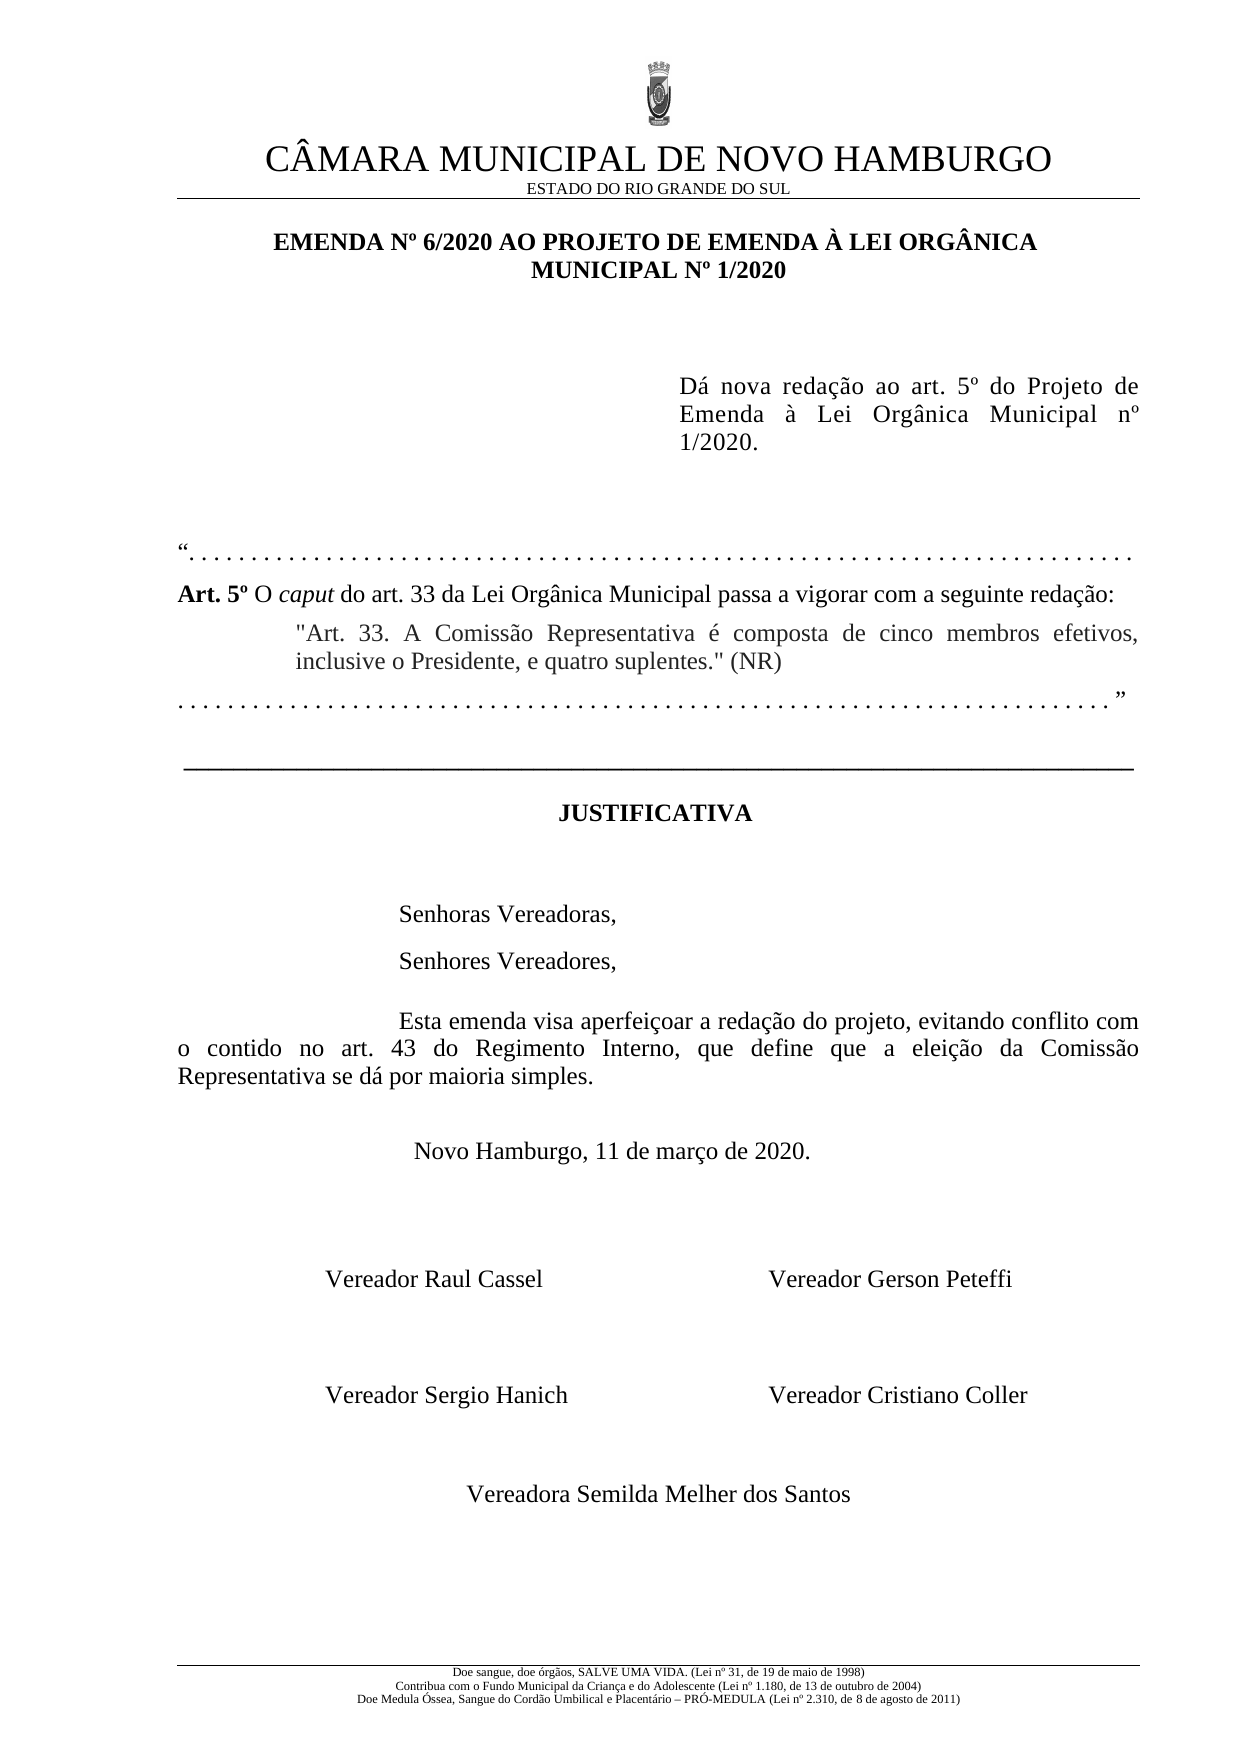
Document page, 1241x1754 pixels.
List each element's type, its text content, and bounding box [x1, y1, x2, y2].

text "Art. 33. A Comissão Representativa é composta de cinco membros efetivos, inclusive o Presidente, e quatro suplentes." (NR) [295, 619, 1140, 674]
text Esta emenda visa aperfeiçoar a redação do projeto, evitando conflito com o contido no art. 43 do Regimento Interno, que define que a eleição da Comissão Representativa se dá por maioria simples. [177, 1007, 1140, 1090]
text EMENDA Nº 6/2020 AO PROJETO DE EMENDA À LEI ORGÂNICA [177, 228, 1140, 256]
text MUNICIPAL Nº 1/2020 [177, 256, 1140, 284]
text Vereador Raul Cassel Vereador Gerson Peteffi [177, 1265, 1140, 1293]
text Vereadora Semilda Melher dos Santos [177, 1480, 1140, 1508]
text Senhores Vereadores, [177, 947, 1140, 975]
text Senhoras Vereadoras, [177, 900, 1140, 928]
text ____________________________________________________________________________ [177, 746, 1140, 773]
text . . . . . . . . . . . . . . . . . . . . . . . . . . . . . . . . . . . . . . . . . . . . . . . . . . . . . . . . . . . . . . . . . . . . . . . . . . . ” [177, 686, 1140, 714]
text “. . . . . . . . . . . . . . . . . . . . . . . . . . . . . . . . . . . . . . . . . . . . . . . . . . . . . . . . . . . . . . . . . . . . . . . . . . . . [177, 538, 1140, 566]
text JUSTIFICATIVA [177, 799, 1140, 827]
text Dá nova redação ao art. 5º do Projeto de Emenda à Lei Orgânica Municipal nº 1/2020. [679, 372, 1140, 455]
text Vereador Sergio Hanich Vereador Cristiano Coller [177, 1381, 1140, 1409]
text Art. 5º O caput do art. 33 da Lei Orgânica Municipal passa a vigorar com a seguinte redação: [177, 580, 1140, 607]
text Novo Hamburgo, 11 de março de 2020. [177, 1137, 1140, 1165]
